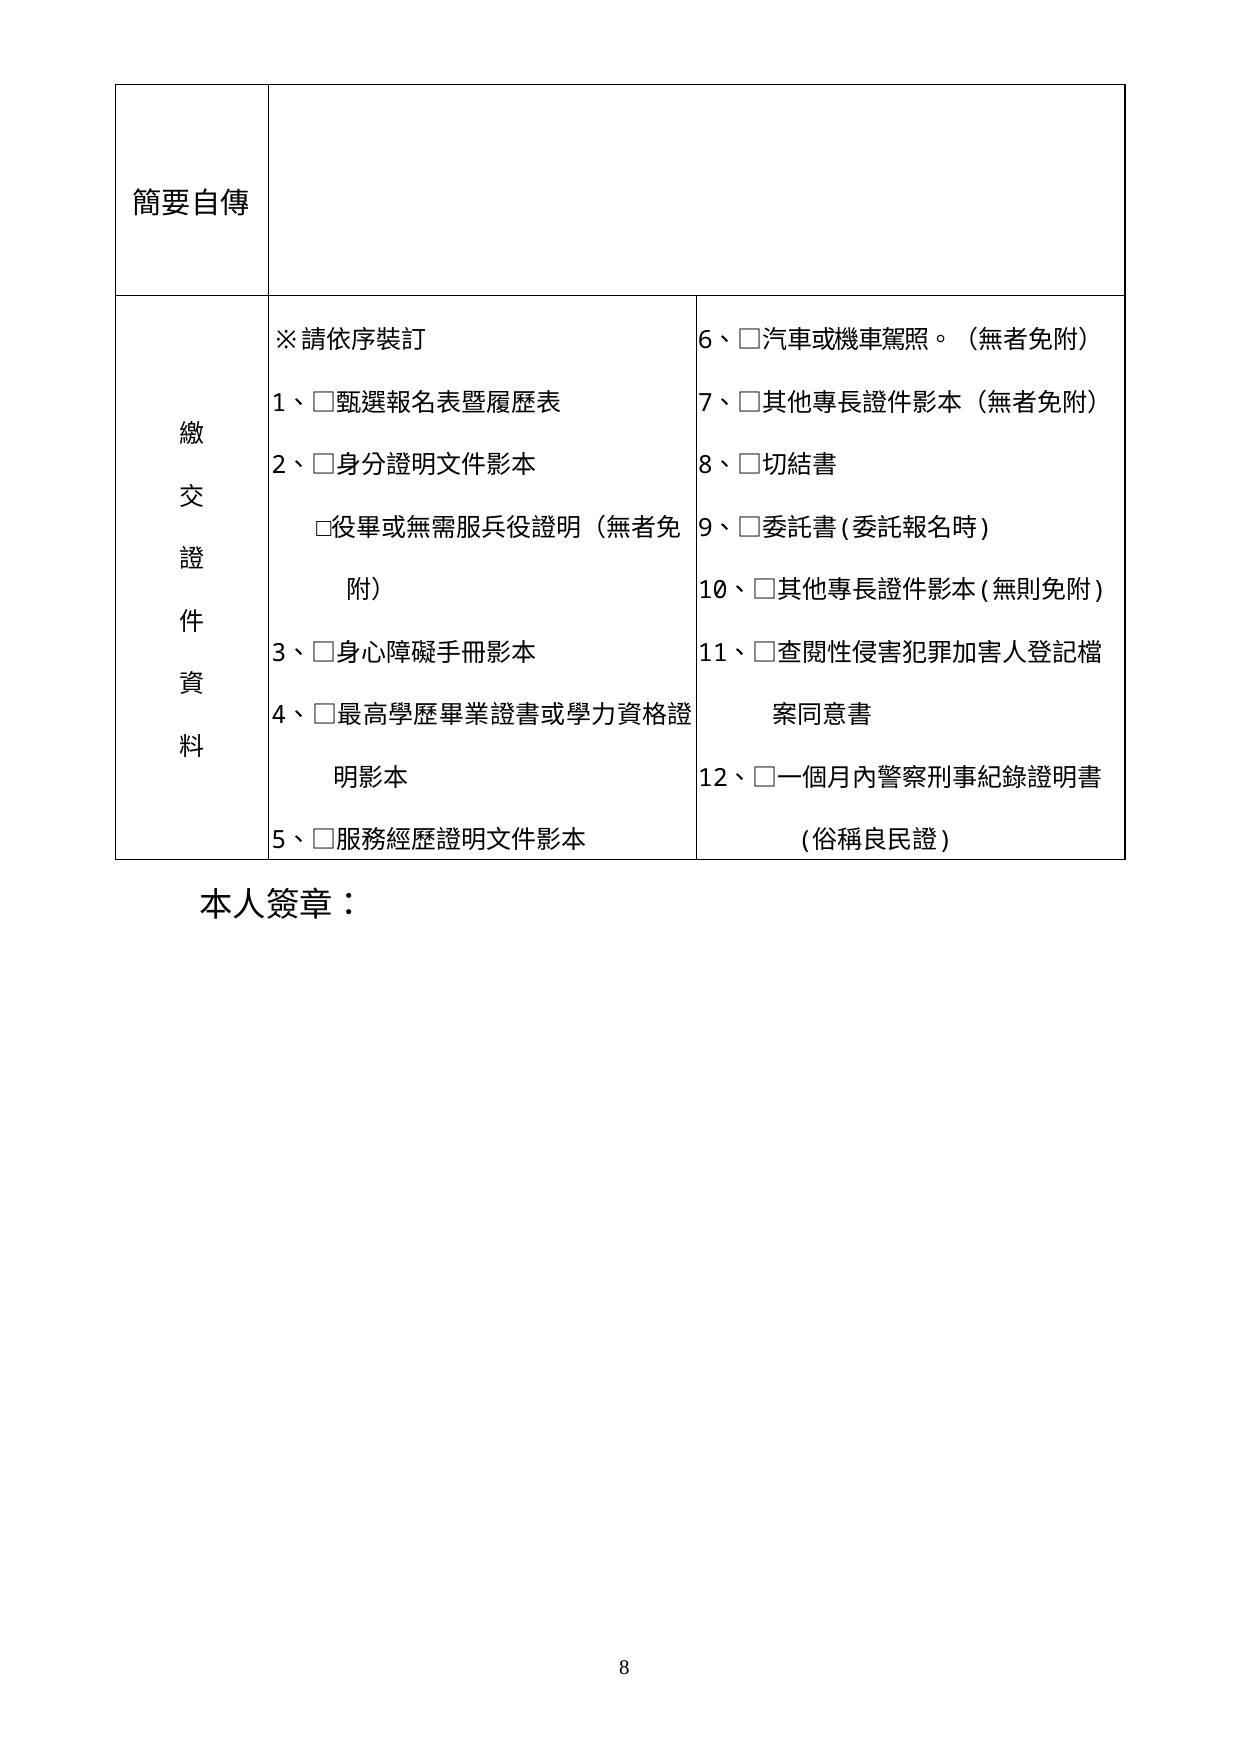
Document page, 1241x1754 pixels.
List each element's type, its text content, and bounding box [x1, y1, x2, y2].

table_cell [602, 85, 897, 295]
table_cell [269, 85, 484, 295]
text 本人簽章： [59, 860, 1181, 922]
table_cell [897, 85, 1124, 295]
table_cell 繳 交 證 件 資 料 [116, 296, 268, 859]
table_cell 簡要自傳 [116, 85, 268, 295]
table_cell ※請依序裝訂 1、□甄選報名表暨履歷表 2、□身分證明文件影本 □役畢或無需服兵役證明（無者免附） 3、□身心障礙手冊影本 4、□最高學歷畢業證書或學力資格證明影本 5、□服務經歷證明文件影本 [269, 296, 696, 859]
table_cell [484, 85, 602, 295]
table_cell 6、□汽車或機車駕照。（無者免附） 7、□其他專長證件影本（無者免附） 8、□切結書 9、□委託書(委託報名時) 10、□其他專長證件影本(無則免附) 11、□查閱性侵害犯罪加害人登記檔案同意書 12、□一個月內警察刑事紀錄證明書(俗稱良民證) [697, 296, 1124, 859]
